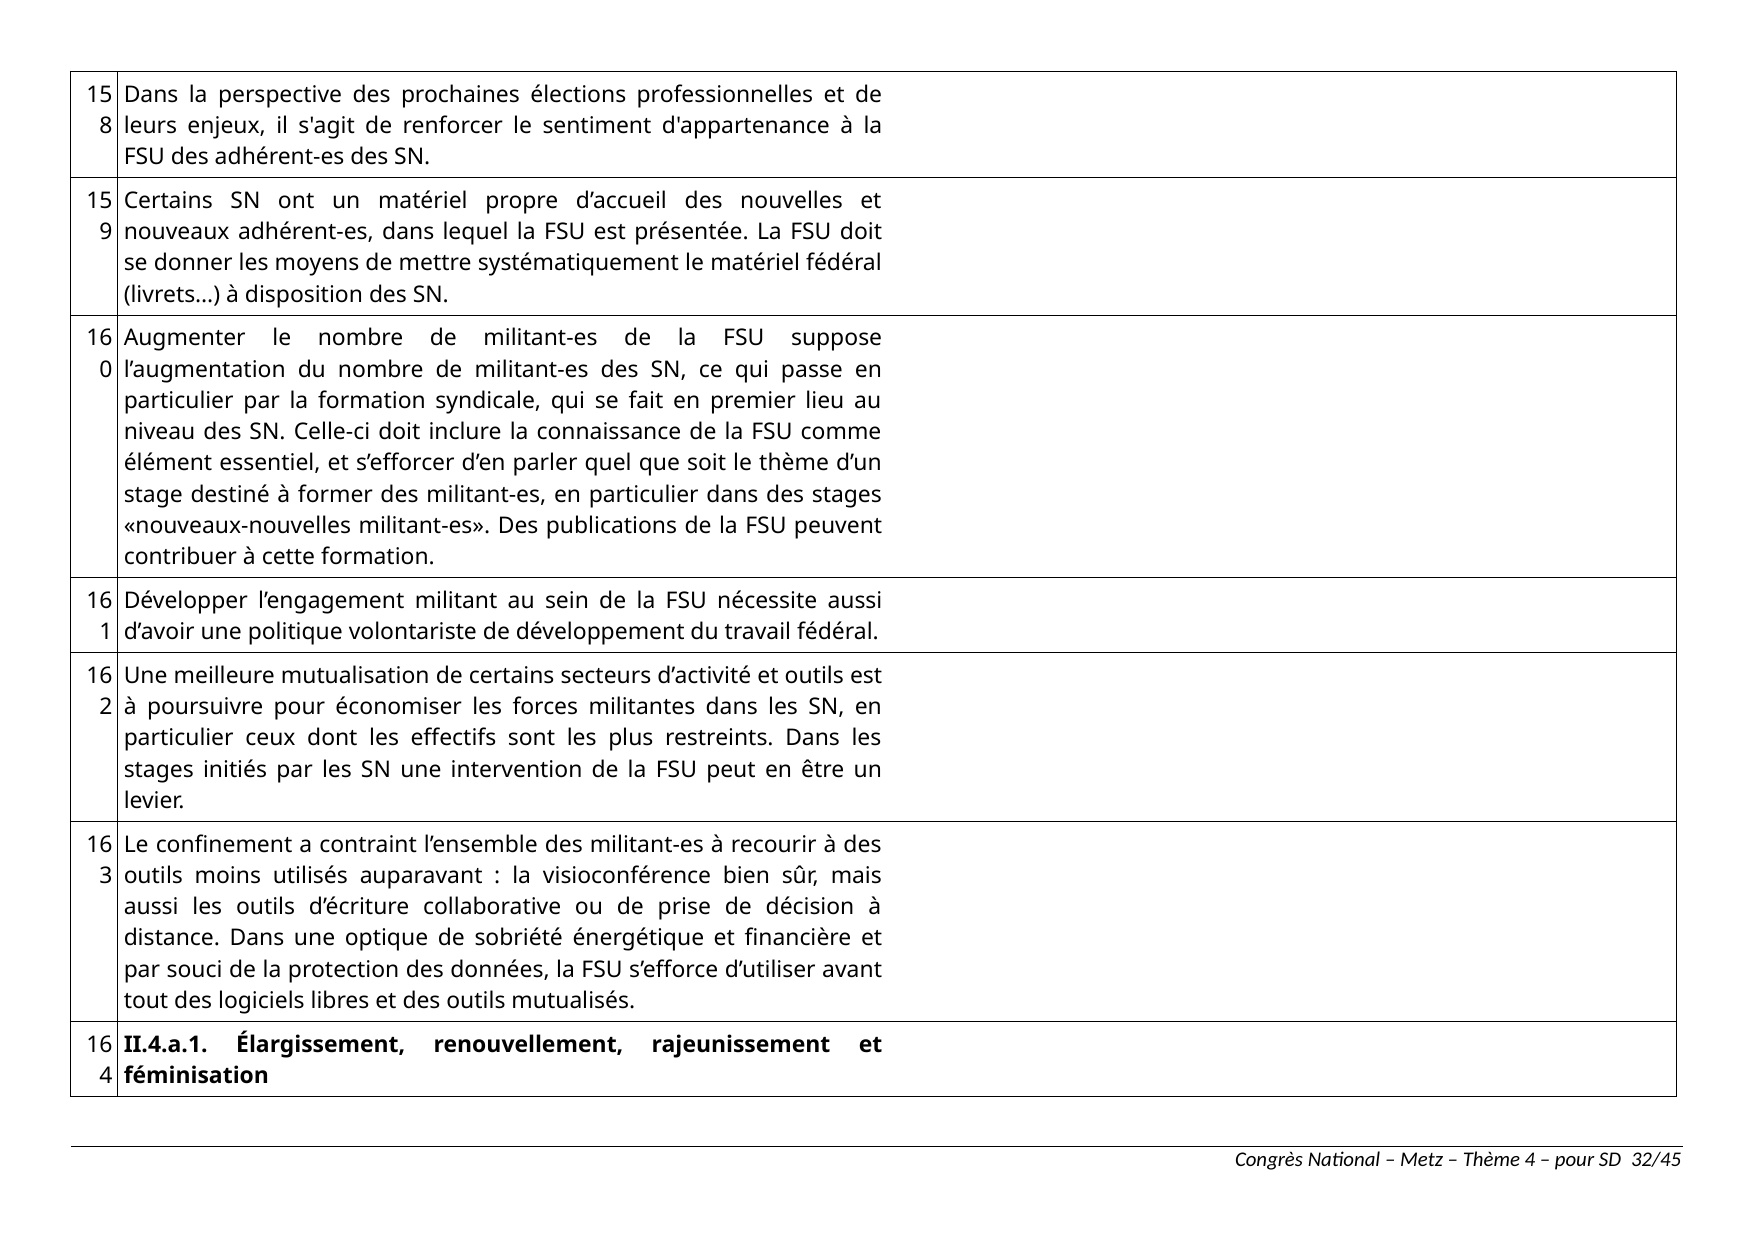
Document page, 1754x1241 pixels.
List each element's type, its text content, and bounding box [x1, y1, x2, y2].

table_cell [889, 578, 1676, 652]
table_cell [889, 822, 1676, 1021]
table_cell 162 [71, 653, 117, 821]
table_cell Développer l’engagement militant au sein de la FSU nécessite aussi d’avoir une politique volontariste de développement du travail fédéral. [118, 578, 888, 652]
table_cell 159 [71, 178, 117, 314]
table_cell Dans la perspective des prochaines élections professionnelles et de leurs enjeux, il s'agit de renforcer le sentiment d'appartenance à la FSU des adhérent-es des SN. [118, 72, 888, 177]
table_cell II.4.a.1. Élargissement, renouvellement, rajeunissement et féminisation [118, 1022, 888, 1096]
table_cell Augmenter le nombre de militant-es de la FSU suppose l’augmentation du nombre de militant-es des SN, ce qui passe en particulier par la formation syndicale, qui se fait en premier lieu au niveau des SN. Celle-ci doit inclure la connaissance de la FSU comme élément essentiel, et s’efforcer d’en parler quel que soit le thème d’un stage destiné à former des militant-es, en particulier dans des stages «nouveaux-nouvelles militant-es». Des publications de la FSU peuvent contribuer à cette formation. [118, 316, 888, 577]
table_cell 160 [71, 316, 117, 577]
table_cell 163 [71, 822, 117, 1021]
table_cell [889, 1022, 1676, 1096]
table_cell [889, 72, 1676, 177]
table_cell [889, 178, 1676, 314]
table_cell 161 [71, 578, 117, 652]
table_cell 164 [71, 1022, 117, 1096]
table_cell [889, 316, 1676, 577]
table_cell Le confinement a contraint l’ensemble des militant-es à recourir à des outils moins utilisés auparavant : la visioconférence bien sûr, mais aussi les outils d’écriture collaborative ou de prise de décision à distance. Dans une optique de sobriété énergétique et financière et par souci de la protection des données, la FSU s’efforce d’utiliser avant tout des logiciels libres et des outils mutualisés. [118, 822, 888, 1021]
table_cell Certains SN ont un matériel propre d’accueil des nouvelles et nouveaux adhérent-es, dans lequel la FSU est présentée. La FSU doit se donner les moyens de mettre systématiquement le matériel fédéral (livrets…) à disposition des SN. [118, 178, 888, 314]
table_cell 158 [71, 72, 117, 177]
table_cell Une meilleure mutualisation de certains secteurs d’activité et outils est à poursuivre pour économiser les forces militantes dans les SN, en particulier ceux dont les effectifs sont les plus restreints. Dans les stages initiés par les SN une intervention de la FSU peut en être un levier. [118, 653, 888, 821]
table_cell [889, 653, 1676, 821]
